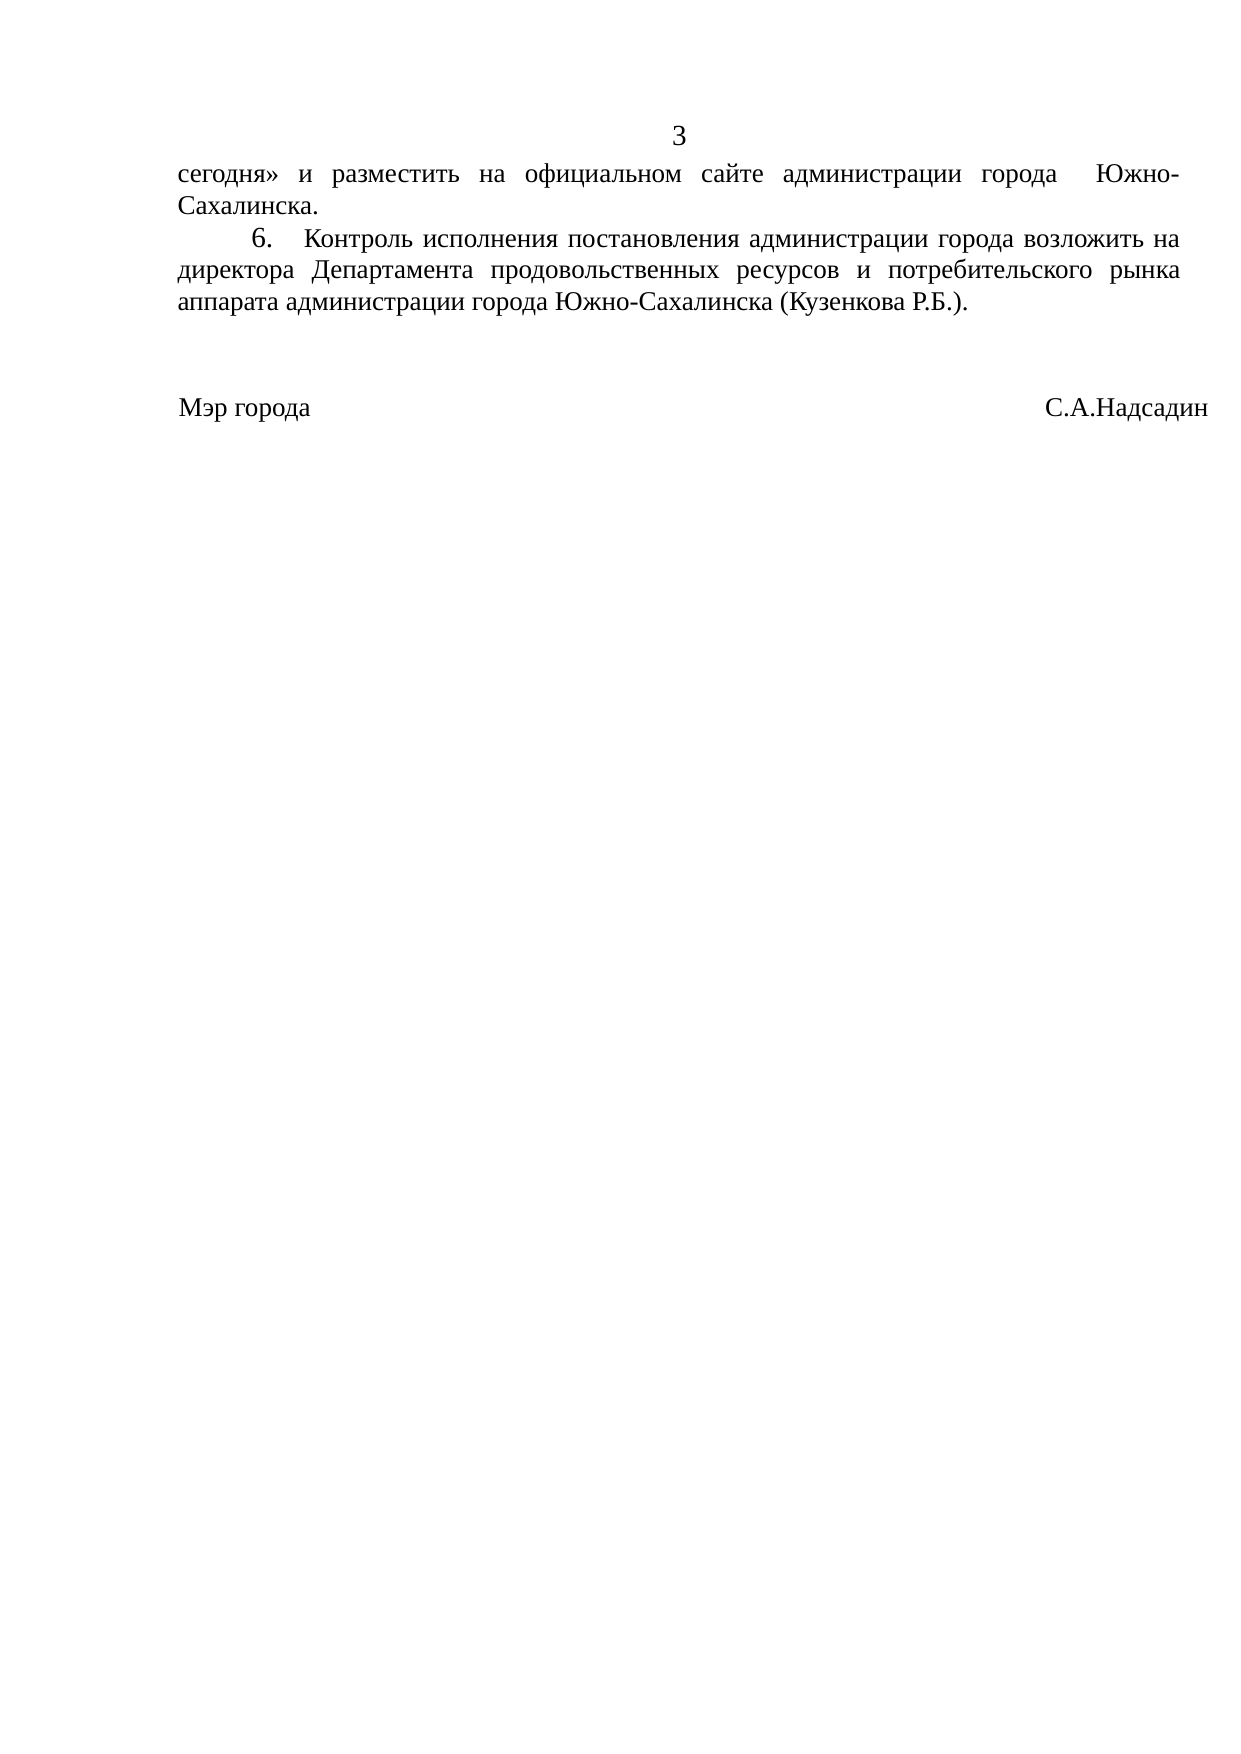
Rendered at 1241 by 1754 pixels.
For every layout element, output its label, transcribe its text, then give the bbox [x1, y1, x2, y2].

list сегодня» и разместить на официальном сайте администрации города Южно-Сахалинска. [177, 158, 1181, 220]
list Контроль исполнения постановления администрации города возложить на директора Департамента продовольственных ресурсов и потребительского рынка аппарата администрации города Южно-Сахалинска (Кузенкова Р.Б.). [177, 220, 1181, 316]
list Мэр города С.А.Надсадин [178, 391, 1181, 422]
